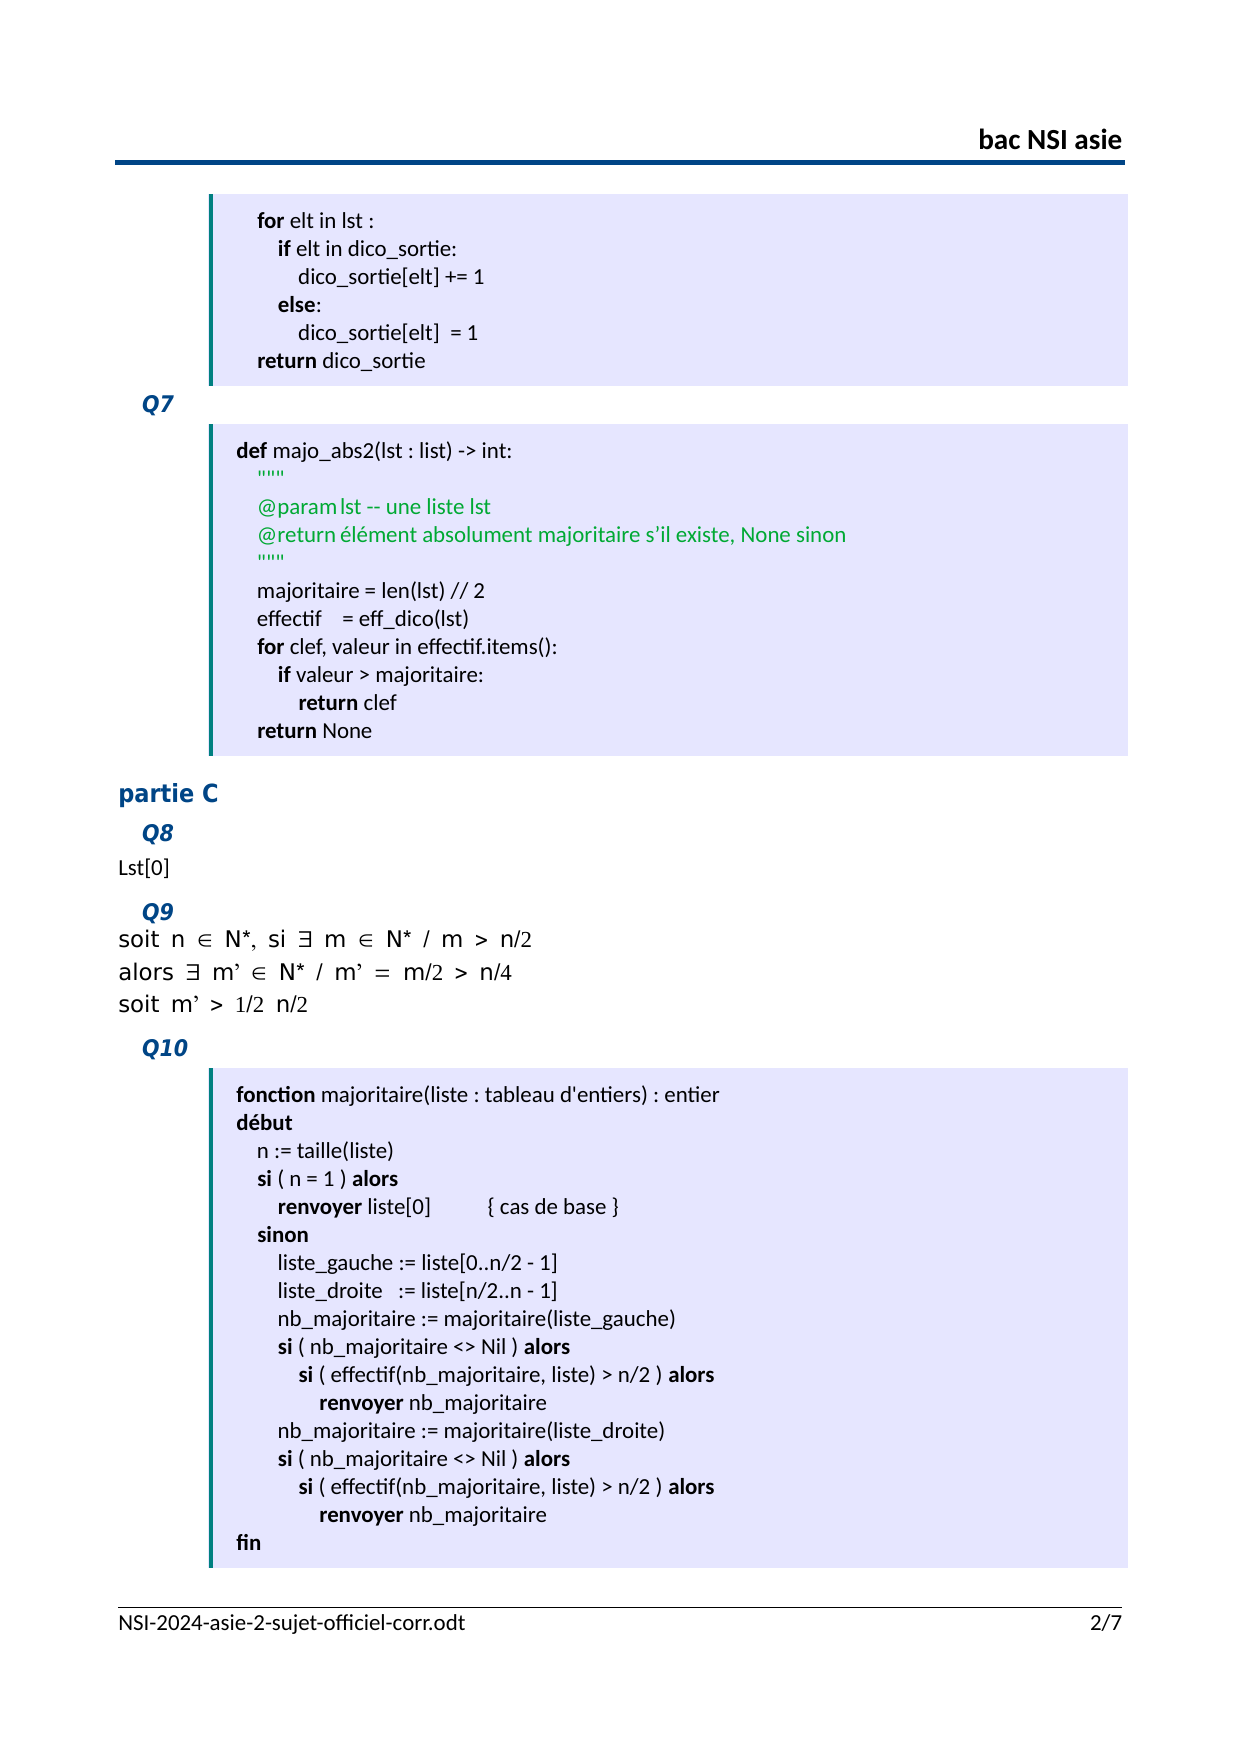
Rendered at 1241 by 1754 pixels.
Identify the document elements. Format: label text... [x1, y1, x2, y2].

text if valeur > majoritaire: [213, 660, 1128, 688]
text """ [213, 548, 1128, 576]
text @return élément absolument majoritaire s’il existe, None sinon [213, 520, 1128, 548]
subtitle Q9 [142, 899, 1122, 926]
text si ( effectif(nb_majoritaire, liste) > n/2 ) alors [213, 1472, 1128, 1500]
text fin [213, 1528, 1128, 1568]
text début [213, 1108, 1128, 1136]
text else: [213, 290, 1128, 318]
text return clef [213, 688, 1128, 716]
text fonction majoritaire(liste : tableau d'entiers) : entier [213, 1068, 1128, 1108]
text return None [213, 716, 1128, 756]
text sinon [213, 1220, 1128, 1248]
text soit n ∈ N*, si ∃ m ∈ N* / m > n/2 [118, 932, 1122, 952]
subtitle Q7 [142, 392, 1122, 418]
text si ( n = 1 ) alors [213, 1164, 1128, 1192]
text for clef, valeur in effectif.items(): [213, 632, 1128, 660]
text @param lst -- une liste lst [213, 492, 1128, 520]
text si ( effectif(nb_majoritaire, liste) > n/2 ) alors [213, 1360, 1128, 1388]
text """ [213, 464, 1128, 492]
text si ( nb_majoritaire <> Nil ) alors [213, 1444, 1128, 1472]
text nb_majoritaire := majoritaire(liste_gauche) [213, 1304, 1128, 1332]
subtitle Q10 [142, 1035, 1122, 1062]
text for elt in lst : [213, 194, 1128, 234]
text return dico_sortie [213, 346, 1128, 386]
text effectif = eff_dico(lst) [213, 604, 1128, 632]
subtitle Q8 [142, 821, 1122, 847]
text Lst[0] [118, 853, 1122, 881]
text alors ∃ m’ ∈ N* / m’ = m/2 > n/4 [118, 964, 1122, 985]
text n := taille(liste) [213, 1136, 1128, 1164]
text renvoyer liste[0] { cas de base } [213, 1192, 1128, 1220]
text nb_majoritaire := majoritaire(liste_droite) [213, 1416, 1128, 1444]
text liste_gauche := liste[0..n/2 - 1] [213, 1248, 1128, 1276]
text def majo_abs2(lst : list) -> int: [213, 424, 1128, 464]
text renvoyer nb_majoritaire [213, 1388, 1128, 1416]
text dico_sortie[elt] += 1 [213, 262, 1128, 290]
text soit m’ > 1/2 n/2 [118, 997, 1122, 1018]
subtitle partie C [118, 779, 1122, 809]
text liste_droite := liste[n/2..n - 1] [213, 1276, 1128, 1304]
text dico_sortie[elt] = 1 [213, 318, 1128, 346]
text renvoyer nb_majoritaire [213, 1500, 1128, 1528]
text si ( nb_majoritaire <> Nil ) alors [213, 1332, 1128, 1360]
text majoritaire = len(lst) // 2 [213, 576, 1128, 604]
text if elt in dico_sortie: [213, 234, 1128, 262]
